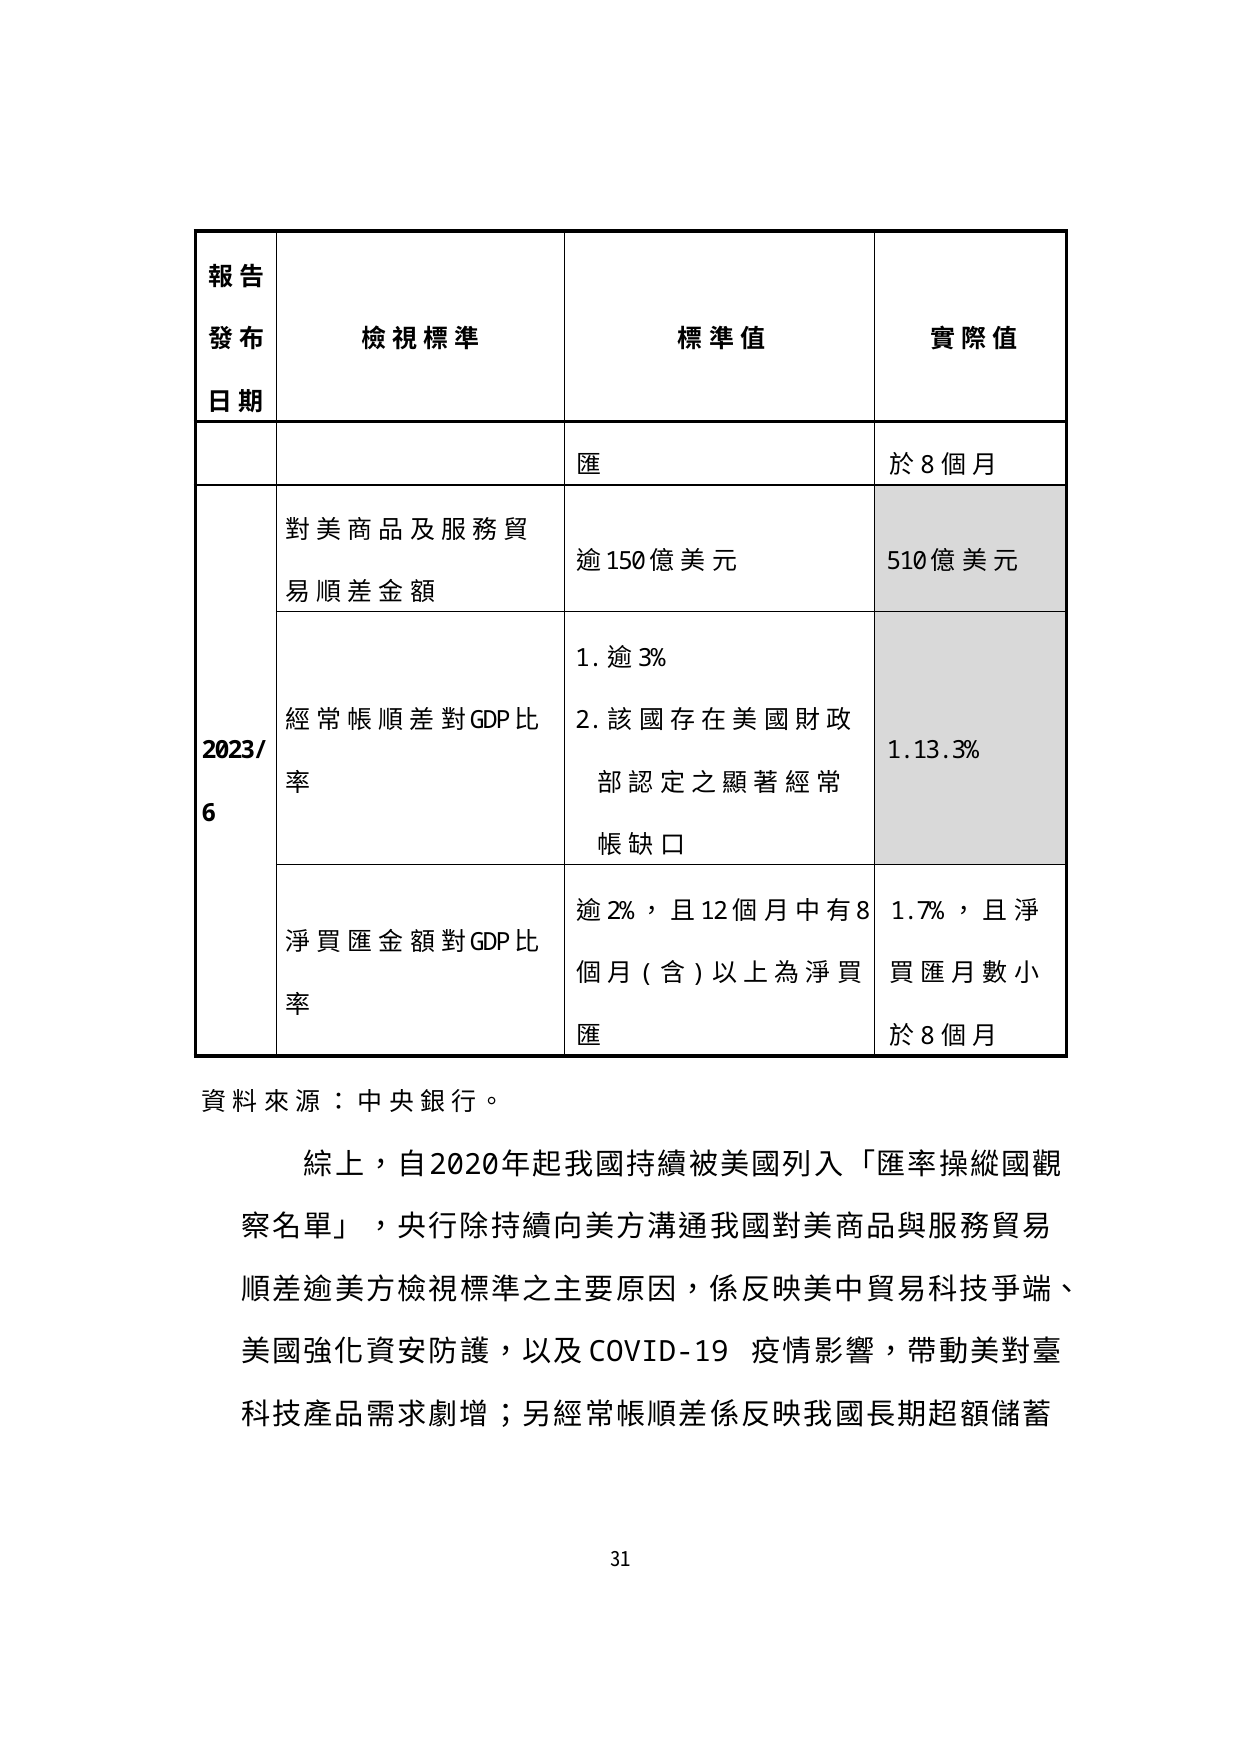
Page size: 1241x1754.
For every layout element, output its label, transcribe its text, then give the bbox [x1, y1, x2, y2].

table_cell [197, 423, 276, 484]
table_cell 510億美元 [875, 486, 1065, 611]
table_cell 逾150億美元 [565, 486, 874, 611]
table_header 檢視標準 [277, 233, 564, 420]
table_header 實際值 [875, 233, 1065, 420]
table_cell 逾2%，且12個月中有8個月(含)以上為淨買匯 [565, 865, 874, 1054]
table_header 報告發布日期 [197, 233, 276, 420]
table_cell 匯 [565, 423, 874, 484]
table_cell 於8個月 [875, 423, 1065, 484]
table_cell [277, 423, 564, 484]
table_cell 對美商品及服務貿易順差金額 [277, 486, 564, 611]
table_cell 1.13.3% [875, 612, 1065, 864]
text 綜上，自2020年起我國持續被美國列入「匯率操縱國觀察名單」，央行除持續向美方溝通我國對美商品與服務貿易順差逾美方檢視標準之主要原因，係反映美中貿易科技爭端、美國強化資安防護，以及COVID-19 疫情影響，帶動美對臺科技產品需求劇增；另經常帳順差係反映我國長期超額儲蓄等因素外，仍宜適時與各權責機關妥為研商相關因應措施，俾維護我國國際貿易競爭力。 [236, 1120, 1063, 1432]
table_cell 1.逾3% 2.該國存在美國財政部認定之顯著經常帳缺口 [565, 612, 874, 864]
table_cell 2023/6 [197, 486, 276, 1054]
text 資料來源：中央銀行。 [192, 1057, 1063, 1120]
table_header 標準值 [565, 233, 874, 420]
table_cell 1.7%，且淨買匯月數小於8個月 [875, 865, 1065, 1054]
table_cell 經常帳順差對GDP比率 [277, 612, 564, 864]
table_cell 淨買匯金額對GDP比率 [277, 865, 564, 1054]
